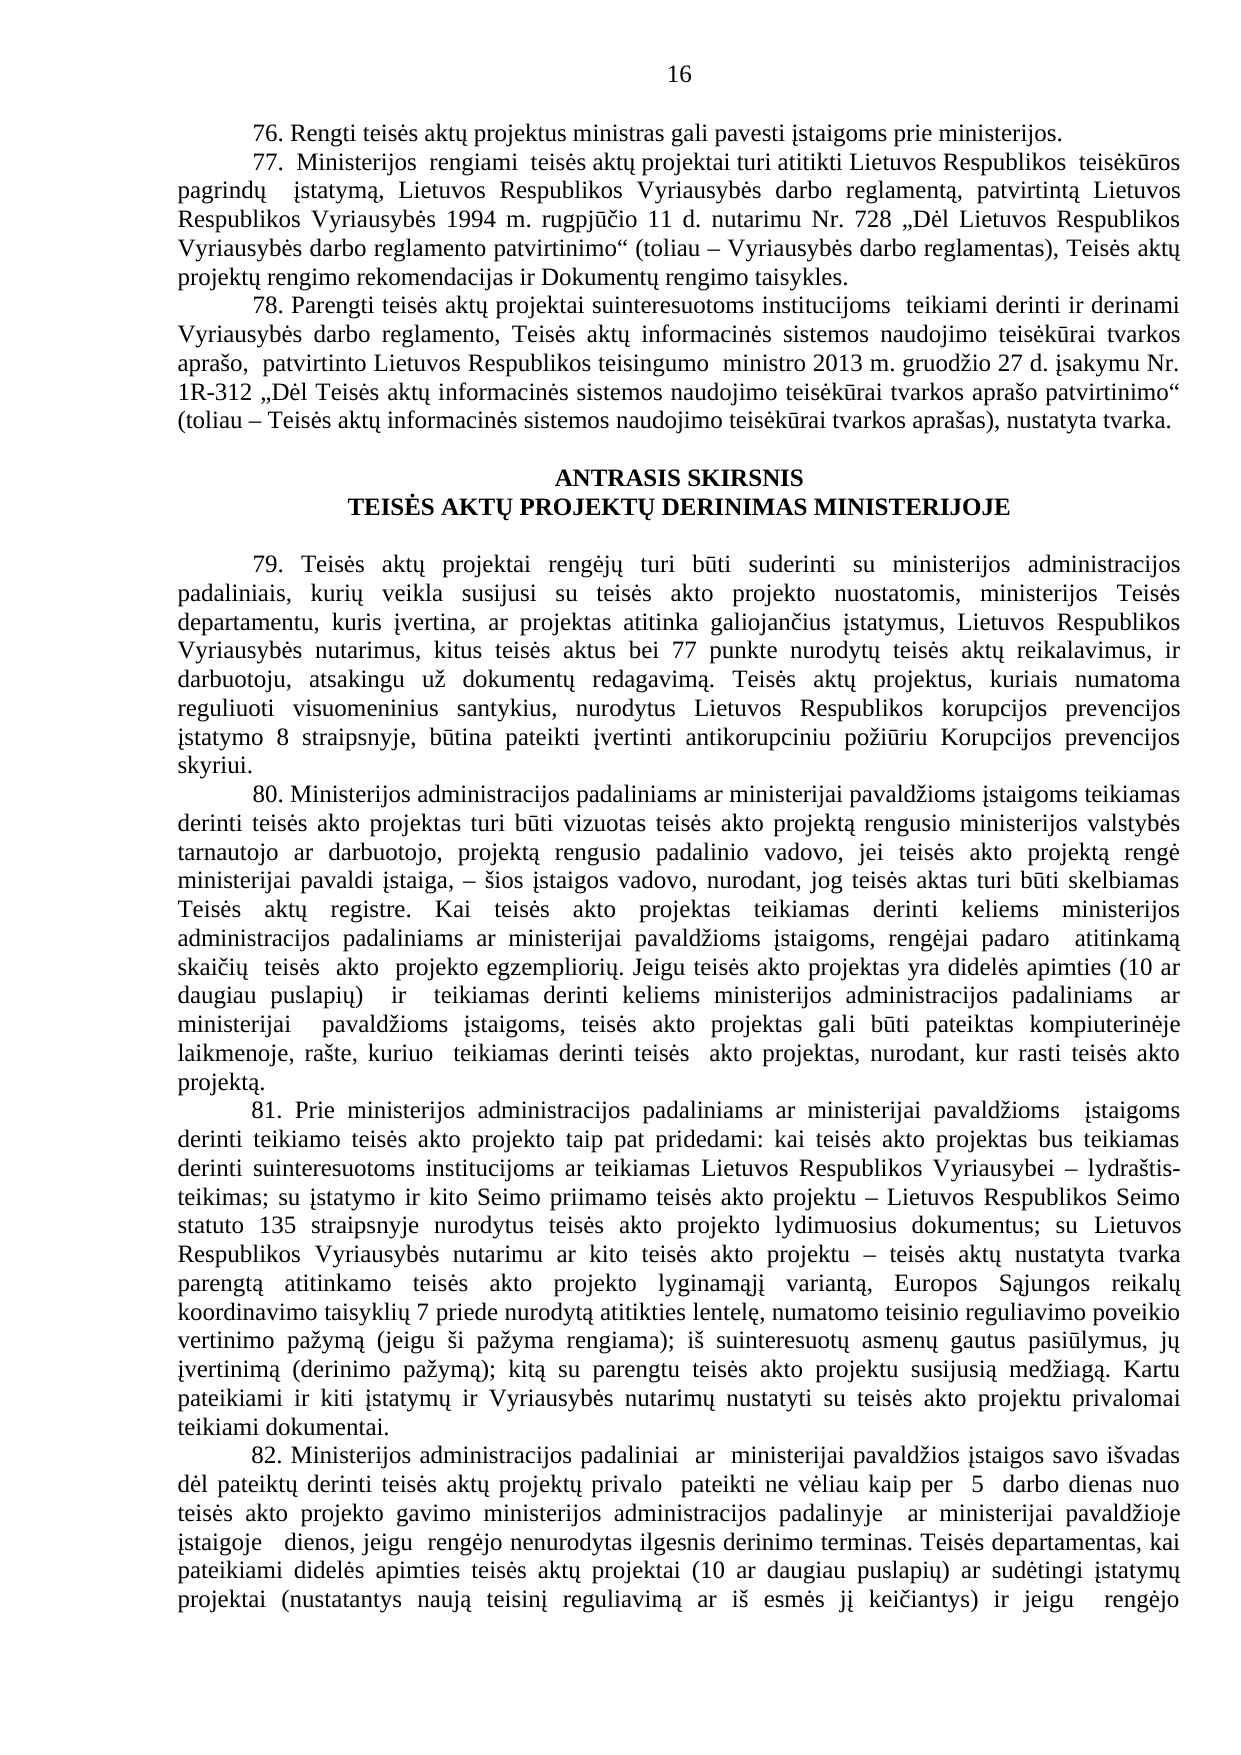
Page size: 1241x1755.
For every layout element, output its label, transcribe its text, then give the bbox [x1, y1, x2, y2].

text 80. Ministerijos administracijos padaliniams ar ministerijai pavaldžioms įstaigoms teikiamas derinti teisės akto projektas turi būti vizuotas teisės akto projektą rengusio ministerijos valstybės tarnautojo ar darbuotojo, projektą rengusio padalinio vadovo, jei teisės akto projektą rengė ministerijai pavaldi įstaiga, – šios įstaigos vadovo, nurodant, jog teisės aktas turi būti skelbiamas Teisės aktų registre. Kai teisės akto projektas teikiamas derinti keliems ministerijos administracijos padaliniams ar ministerijai pavaldžioms įstaigoms, rengėjai padaro atitinkamą skaičių teisės akto projekto egzempliorių. Jeigu teisės akto projektas yra didelės apimties (10 ar daugiau puslapių) ir teikiamas derinti keliems ministerijos administracijos padaliniams ar ministerijai pavaldžioms įstaigoms, teisės akto projektas gali būti pateiktas kompiuterinėje laikmenoje, rašte, kuriuo teikiamas derinti teisės akto projektas, nurodant, kur rasti teisės akto projektą. [177, 779, 1181, 1096]
text 76. Rengti teisės aktų projektus ministras gali pavesti įstaigoms prie ministerijos. [177, 118, 1181, 147]
text 78. Parengti teisės aktų projektai suinteresuotoms institucijoms teikiami derinti ir derinami Vyriausybės darbo reglamento, Teisės aktų informacinės sistemos naudojimo teisėkūrai tvarkos aprašo, patvirtinto Lietuvos Respublikos teisingumo ministro 2013 m. gruodžio 27 d. įsakymu Nr. 1R-312 „Dėl Teisės aktų informacinės sistemos naudojimo teisėkūrai tvarkos aprašo patvirtinimo“ (toliau – Teisės aktų informacinės sistemos naudojimo teisėkūrai tvarkos aprašas), nustatyta tvarka. [177, 291, 1181, 434]
text 79. Teisės aktų projektai rengėjų turi būti suderinti su ministerijos administracijos padaliniais, kurių veikla susijusi su teisės akto projekto nuostatomis, ministerijos Teisės departamentu, kuris įvertina, ar projektas atitinka galiojančius įstatymus, Lietuvos Respublikos Vyriausybės nutarimus, kitus teisės aktus bei 77 punkte nurodytų teisės aktų reikalavimus, ir darbuotoju, atsakingu už dokumentų redagavimą. Teisės aktų projektus, kuriais numatoma reguliuoti visuomeninius santykius, nurodytus Lietuvos Respublikos korupcijos prevencijos įstatymo 8 straipsnyje, būtina pateikti įvertinti antikorupciniu požiūriu Korupcijos prevencijos skyriui. [177, 549, 1181, 779]
text TEISĖS AKTŲ PROJEKTŲ DERINIMAS MINISTERIJOJE [177, 492, 1181, 521]
text 82. Ministerijos administracijos padaliniai ar ministerijai pavaldžios įstaigos savo išvadas dėl pateiktų derinti teisės aktų projektų privalo pateikti ne vėliau kaip per 5 darbo dienas nuo teisės akto projekto gavimo ministerijos administracijos padalinyje ar ministerijai pavaldžioje įstaigoje dienos, jeigu rengėjo nenurodytas ilgesnis derinimo terminas. Teisės departamentas, kai pateikiami didelės apimties teisės aktų projektai (10 ar daugiau puslapių) ar sudėtingi įstatymų projektai (nustatantys naują teisinį reguliavimą ar iš esmės jį keičiantys) ir jeigu rengėjo [177, 1441, 1181, 1613]
text 81. Prie ministerijos administracijos padaliniams ar ministerijai pavaldžioms įstaigoms derinti teikiamo teisės akto projekto taip pat pridedami: kai teisės akto projektas bus teikiamas derinti suinteresuotoms institucijoms ar teikiamas Lietuvos Respublikos Vyriausybei – lydraštis-teikimas; su įstatymo ir kito Seimo priimamo teisės akto projektu – Lietuvos Respublikos Seimo statuto 135 straipsnyje nurodytus teisės akto projekto lydimuosius dokumentus; su Lietuvos Respublikos Vyriausybės nutarimu ar kito teisės akto projektu – teisės aktų nustatyta tvarka parengtą atitinkamo teisės akto projekto lyginamąjį variantą, Europos Sąjungos reikalų koordinavimo taisyklių 7 priede nurodytą atitikties lentelę, numatomo teisinio reguliavimo poveikio vertinimo pažymą (jeigu ši pažyma rengiama); iš suinteresuotų asmenų gautus pasiūlymus, jų įvertinimą (derinimo pažymą); kitą su parengtu teisės akto projektu susijusią medžiagą. Kartu pateikiami ir kiti įstatymų ir Vyriausybės nutarimų nustatyti su teisės akto projektu privalomai teikiami dokumentai. [177, 1096, 1181, 1441]
text 77. Ministerijos rengiami teisės aktų projektai turi atitikti Lietuvos Respublikos teisėkūros pagrindų įstatymą, Lietuvos Respublikos Vyriausybės darbo reglamentą, patvirtintą Lietuvos Respublikos Vyriausybės 1994 m. rugpjūčio 11 d. nutarimu Nr. 728 „Dėl Lietuvos Respublikos Vyriausybės darbo reglamento patvirtinimo“ (toliau – Vyriausybės darbo reglamentas), Teisės aktų projektų rengimo rekomendacijas ir Dokumentų rengimo taisykles. [177, 147, 1181, 291]
text ANTRASIS SKIRSNIS [177, 463, 1181, 492]
